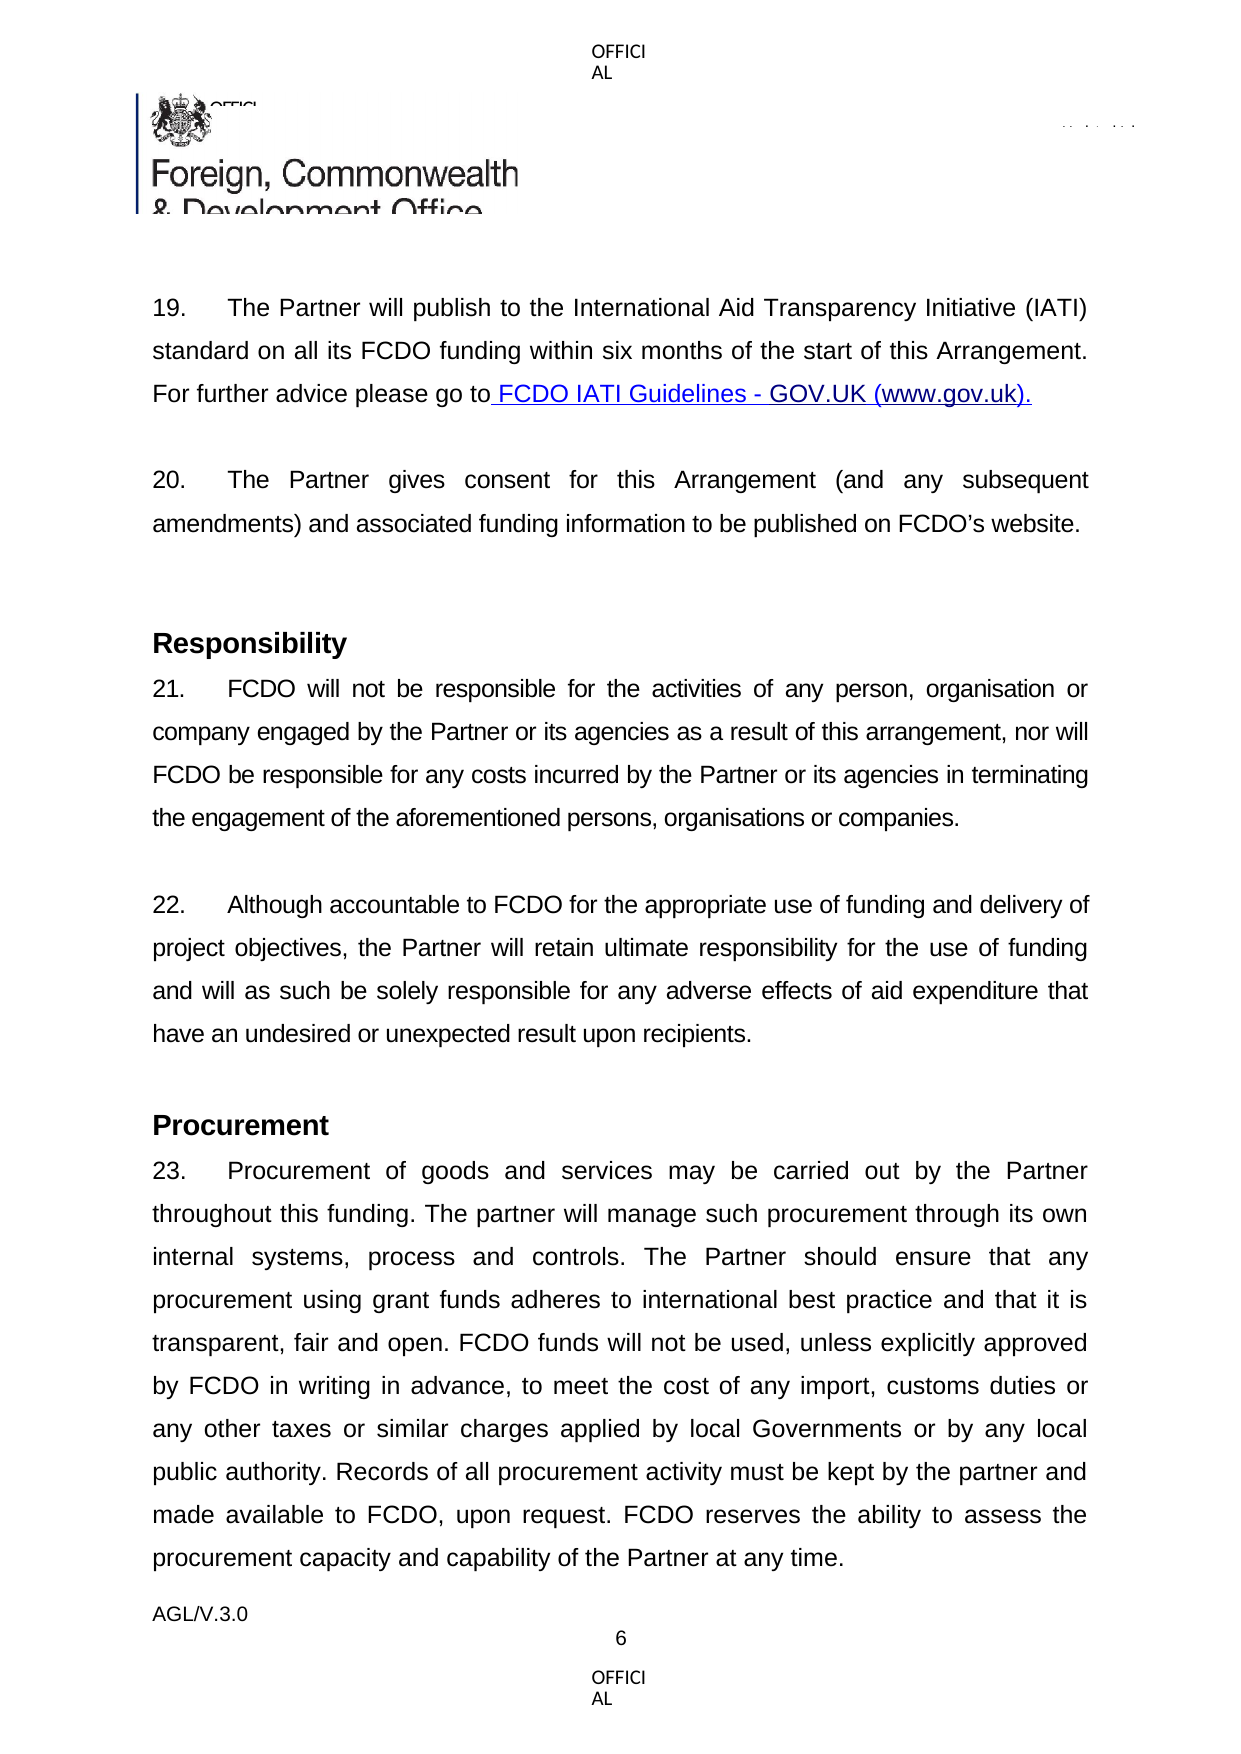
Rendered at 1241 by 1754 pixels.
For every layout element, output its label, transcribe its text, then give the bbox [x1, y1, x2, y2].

list Although accountable to FCDO for the appropriate use of funding and delivery of project objectives, the Partner will retain ultimate responsibility for the use of funding and will as such be solely responsible for any adverse effects of aid expenditure that have an undesired or unexpected result upon recipients. [152, 879, 1089, 1051]
text 6 [152, 1626, 1089, 1650]
list OFFICIAL [209, 98, 267, 105]
list Procurement of goods and services may be carried out by the Partner throughout this funding. The partner will manage such procurement through its own internal systems, process and controls. The Partner should ensure that any procurement using grant funds adheres to international best practice and that it is transparent, fair and open. FCDO funds will not be used, unless explicitly approved by FCDO in writing in advance, to meet the cost of any import, customs duties or any other taxes or similar charges applied by local Governments or by any local public authority. Records of all procurement activity must be kept by the partner and made available to FCDO, upon request. FCDO reserves the ability to assess the procurement capacity and capability of the Partner at any time. [152, 1145, 1089, 1575]
text Procurement [152, 1109, 1089, 1142]
list The Partner will publish to the International Aid Transparency Initiative (IATI) standard on all its FCDO funding within six months of the start of this Arrangement. For further advice please go to FCDO IATI Guidelines - GOV.UK (www.gov.uk). [152, 282, 1089, 411]
text AGL/V.3.0 [152, 1603, 1089, 1626]
picture [135, 92, 518, 214]
list The Partner gives consent for this Arrangement (and any subsequent amendments) and associated funding information to be published on FCDO’s website. [152, 454, 1089, 541]
list FCDO will not be responsible for the activities of any person, organisation or company engaged by the Partner or its agencies as a result of this arrangement, nor will FCDO be responsible for any costs incurred by the Partner or its agencies in terminating the engagement of the aforementioned persons, organisations or companies. [152, 663, 1089, 835]
text Responsibility [152, 627, 1089, 661]
